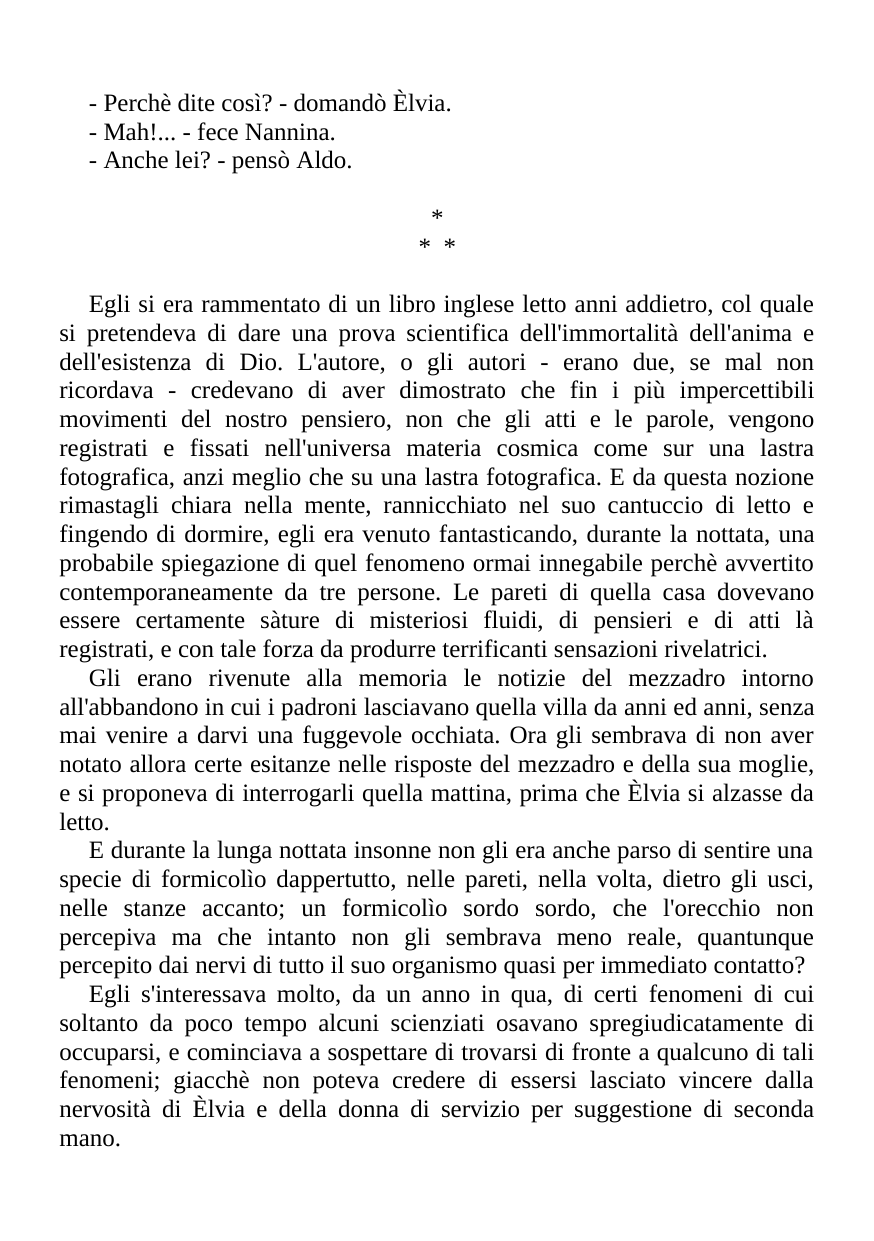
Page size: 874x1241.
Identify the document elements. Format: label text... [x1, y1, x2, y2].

text E durante la lunga nottata insonne non gli era anche parso di sentire una specie di formicolìo dappertutto, nelle pareti, nella volta, dietro gli usci, nelle stanze accanto; un formicolìo sordo sordo, che l'orecchio non percepiva ma che intanto non gli sembrava meno reale, quantunque percepito dai nervi di tutto il suo organismo quasi per immediato contatto? [59, 835, 815, 979]
text - Mah!... - fece Nannina. [59, 117, 815, 145]
text - Perchè dite così? - domandò Èlvia. [59, 88, 815, 117]
text Egli s'interessava molto, da un anno in qua, di certi fenomeni di cui soltanto da poco tempo alcuni scienziati osavano spregiudicatamente di occuparsi, e cominciava a sospettare di trovarsi di fronte a qualcuno di tali fenomeni; giacchè non poteva credere di essersi lasciato vincere dalla nervosità di Èlvia e della donna di servizio per suggestione di seconda mano. [59, 979, 815, 1152]
text Gli erano rivenute alla memoria le notizie del mezzadro intorno all'abbandono in cui i padroni lasciavano quella villa da anni ed anni, senza mai venire a darvi una fuggevole occhiata. Ora gli sembrava di non aver notato allora certe esitanze nelle risposte del mezzadro e della sua moglie, e si proponeva di interrogarli quella mattina, prima che Èlvia si alzasse da letto. [59, 663, 815, 835]
text * [59, 203, 815, 232]
text - Anche lei? - pensò Aldo. [59, 145, 815, 174]
text Egli si era rammentato di un libro inglese letto anni addietro, col quale si pretendeva di dare una prova scientifica dell'immortalità dell'anima e dell'esistenza di Dio. L'autore, o gli autori - erano due, se mal non ricordava - credevano di aver dimostrato che fin i più impercettibili movimenti del nostro pensiero, non che gli atti e le parole, vengono registrati e fissati nell'universa materia cosmica come sur una lastra fotografica, anzi meglio che su una lastra fotografica. E da questa nozione rimastagli chiara nella mente, rannicchiato nel suo cantuccio di letto e fingendo di dormire, egli era venuto fantasticando, durante la nottata, una probabile spiegazione di quel fenomeno ormai innegabile perchè avvertito contemporaneamente da tre persone. Le pareti di quella casa dovevano essere certamente sàture di misteriosi fluidi, di pensieri e di atti là registrati, e con tale forza da produrre terrificanti sensazioni rivelatrici. [59, 289, 815, 663]
text * * [59, 232, 815, 260]
